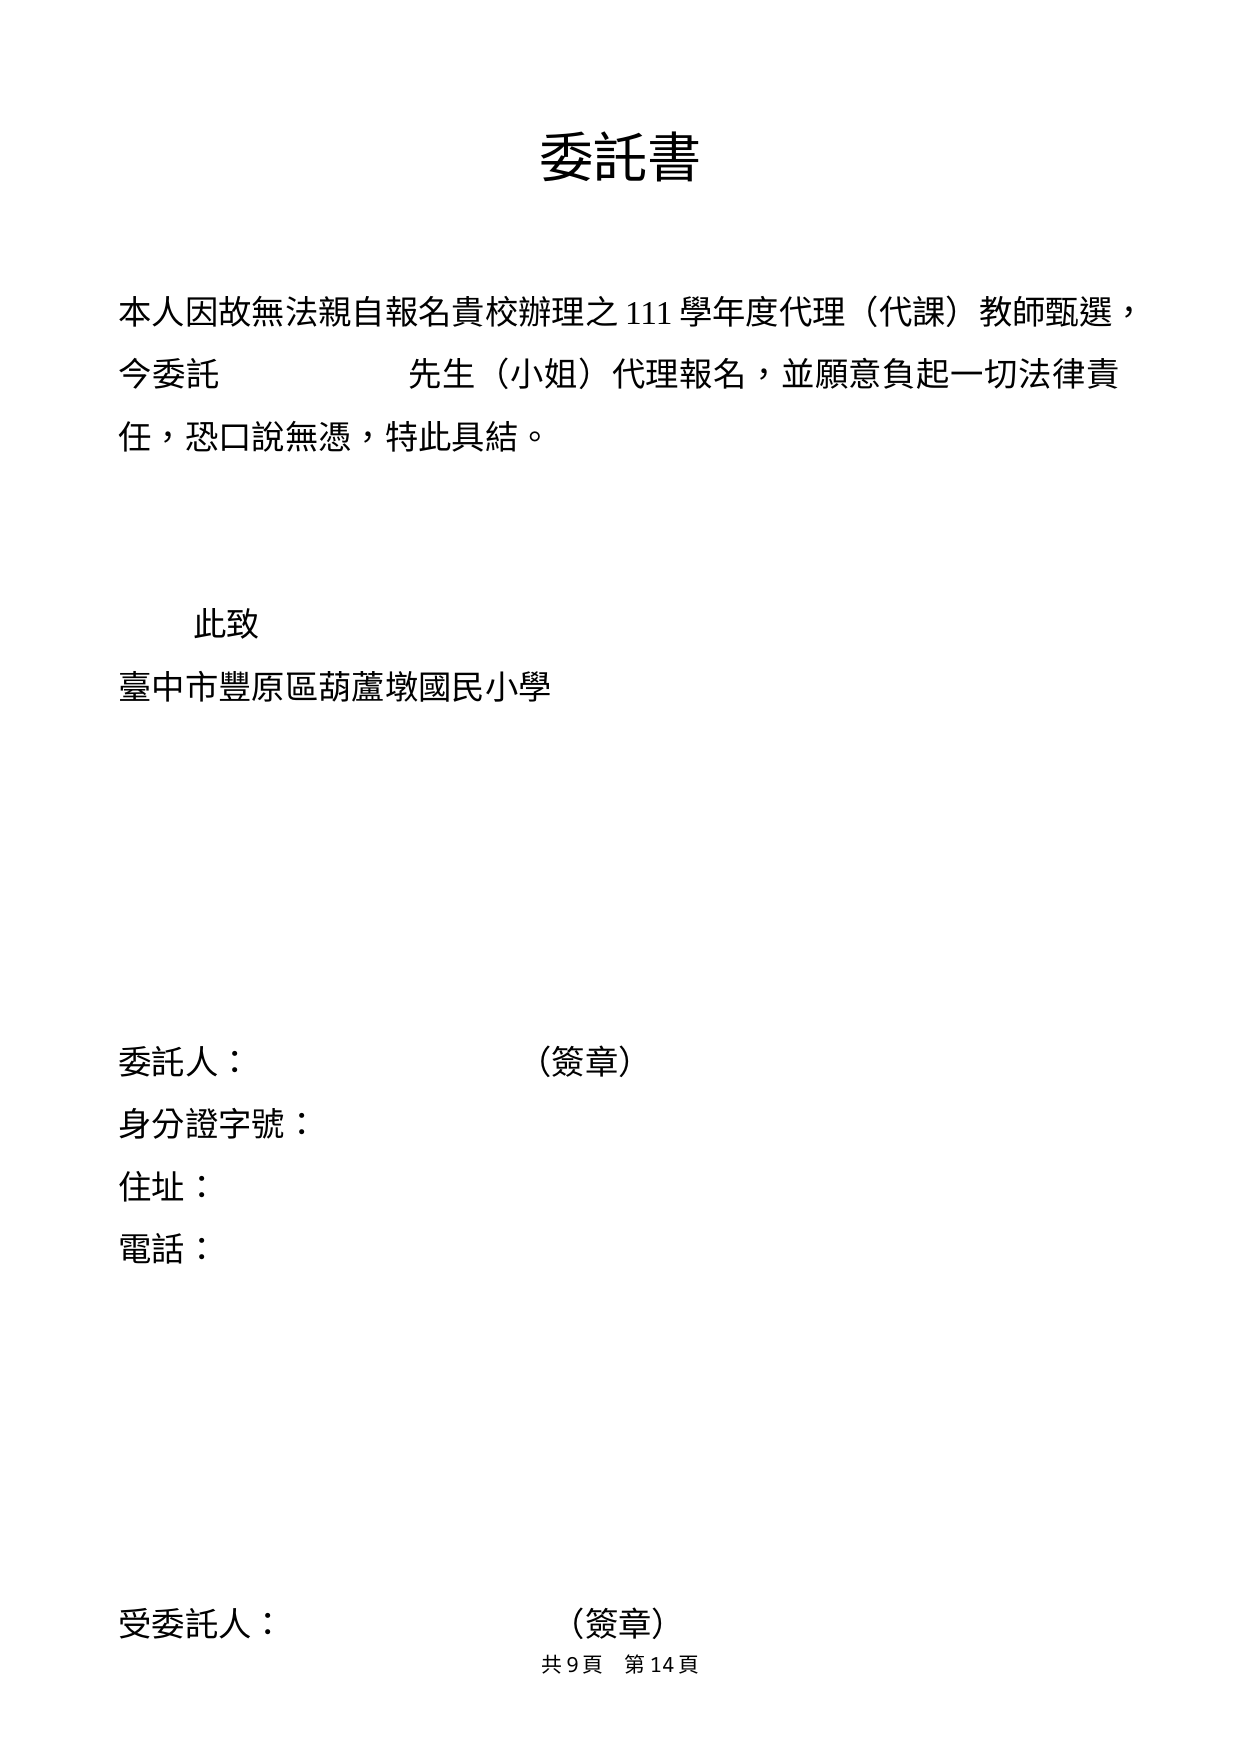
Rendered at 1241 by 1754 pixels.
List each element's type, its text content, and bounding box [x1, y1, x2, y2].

text 住址： [118, 1143, 1122, 1206]
text 受委託人： （簽章） [118, 1581, 1122, 1643]
text 本人因故無法親自報名貴校辦理之111學年度代理（代課）教師甄選， [118, 268, 1122, 331]
text 臺中市豐原區葫蘆墩國民小學 [118, 643, 1122, 706]
text 身分證字號： [118, 1081, 1122, 1143]
text 此致 [118, 581, 1122, 643]
text 委託書 [118, 81, 1122, 206]
text 委託人： （簽章） [118, 1018, 1122, 1081]
text 電話： [118, 1206, 1122, 1268]
text 今委託 先生（小姐）代理報名，並願意負起一切法律責任，恐口說無憑，特此具結。 [118, 331, 1122, 456]
